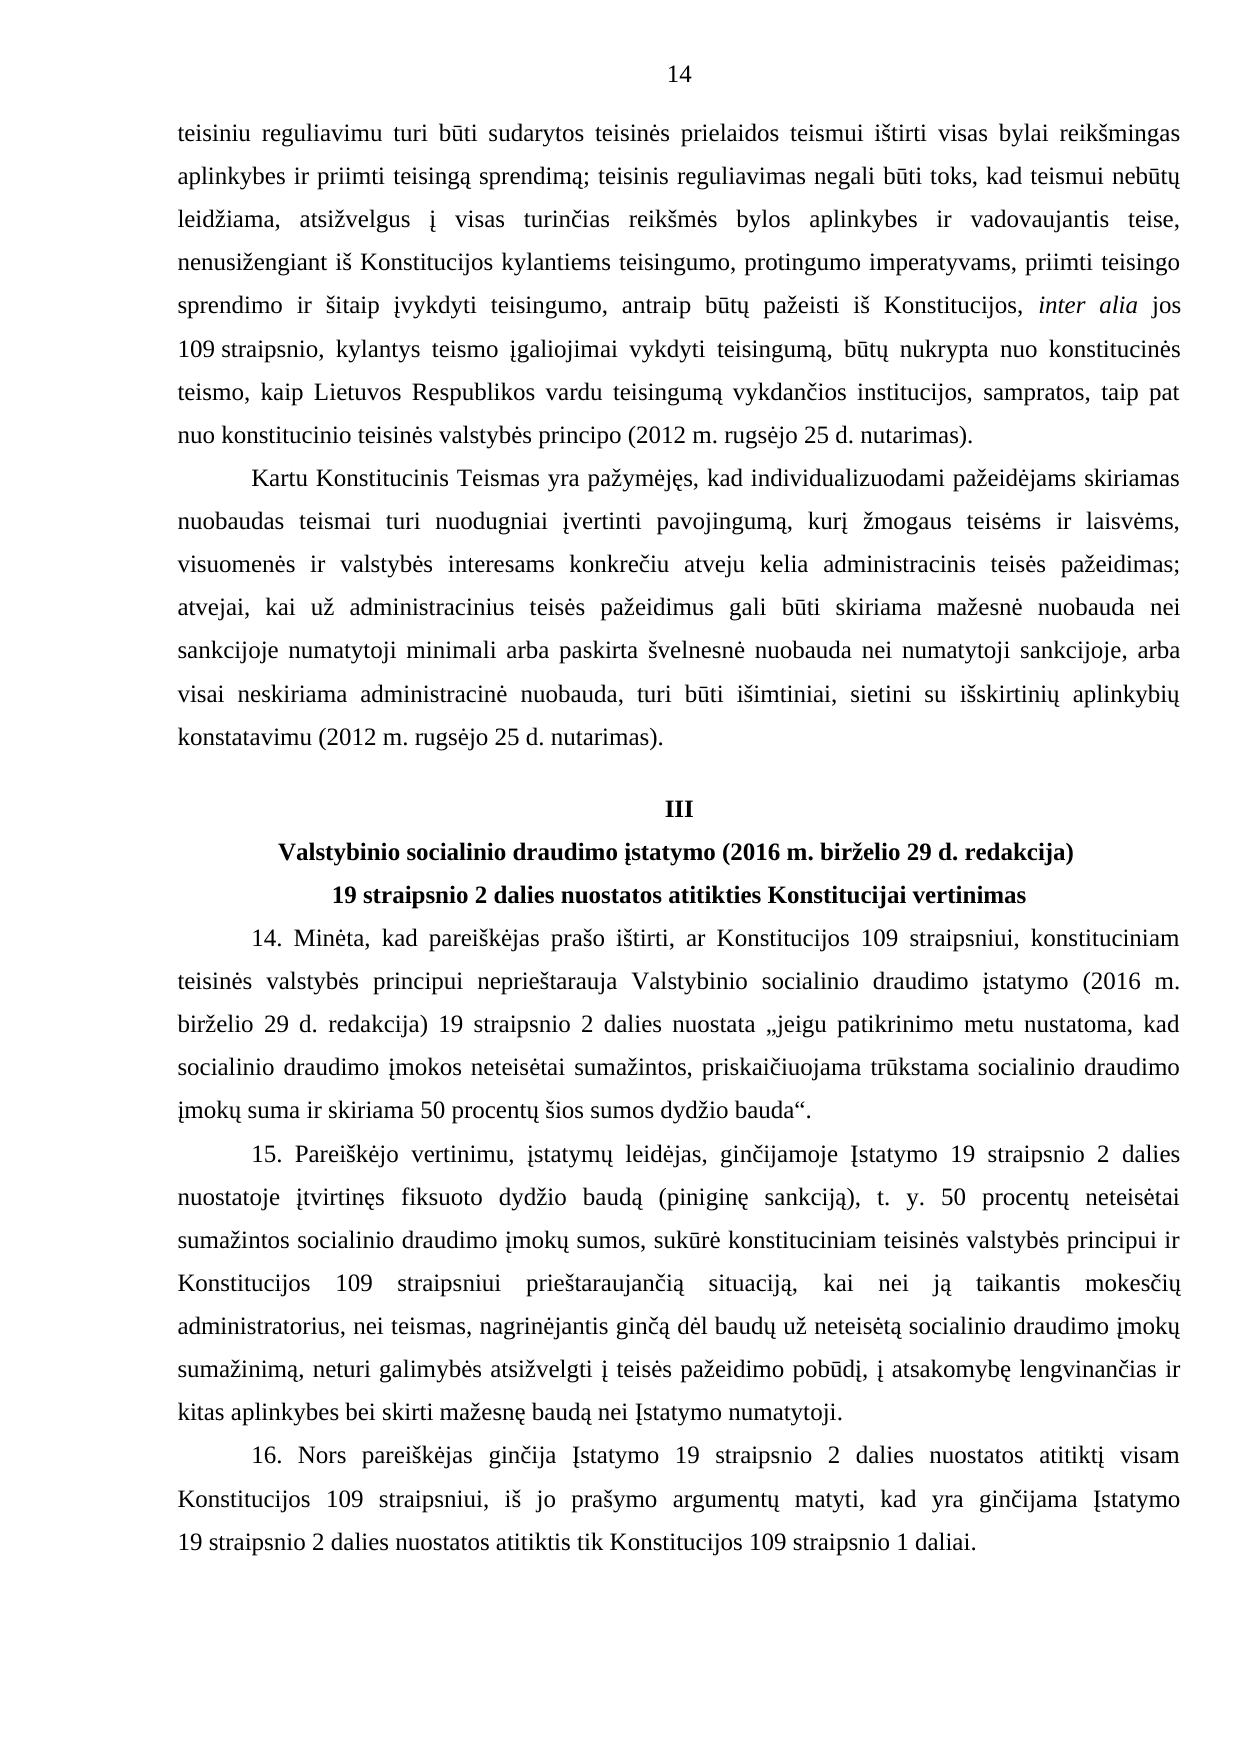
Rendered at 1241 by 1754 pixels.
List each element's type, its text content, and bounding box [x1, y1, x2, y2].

text 15. Pareiškėjo vertinimu, įstatymų leidėjas, ginčijamoje Įstatymo 19 straipsnio 2 dalies nuostatoje įtvirtinęs fiksuoto dydžio baudą (piniginę sankciją), t. y. 50 procentų neteisėtai sumažintos socialinio draudimo įmokų sumos, sukūrė konstituciniam teisinės valstybės principui ir Konstitucijos 109 straipsniui prieštaraujančią situaciją, kai nei ją taikantis mokesčių administratorius, nei teismas, nagrinėjantis ginčą dėl baudų už neteisėtą socialinio draudimo įmokų sumažinimą, neturi galimybės atsižvelgti į teisės pažeidimo pobūdį, į atsakomybę lengvinančias ir kitas aplinkybes bei skirti mažesnę baudą nei Įstatymo numatytoji. [177, 1139, 1181, 1426]
text III [177, 794, 1181, 822]
text teisiniu reguliavimu turi būti sudarytos teisinės prielaidos teismui ištirti visas bylai reikšmingas aplinkybes ir priimti teisingą sprendimą; teisinis reguliavimas negali būti toks, kad teismui nebūtų leidžiama, atsižvelgus į visas turinčias reikšmės bylos aplinkybes ir vadovaujantis teise, nenusižengiant iš Konstitucijos kylantiems teisingumo, protingumo imperatyvams, priimti teisingo sprendimo ir šitaip įvykdyti teisingumo, antraip būtų pažeisti iš Konstitucijos, inter alia jos 109 straipsnio, kylantys teismo įgaliojimai vykdyti teisingumą, būtų nukrypta nuo konstitucinės teismo, kaip Lietuvos Respublikos vardu teisingumą vykdančios institucijos, sampratos, taip pat nuo konstitucinio teisinės valstybės principo (2012 m. rugsėjo 25 d. nutarimas). [177, 118, 1181, 449]
text 16. Nors pareiškėjas ginčija Įstatymo 19 straipsnio 2 dalies nuostatos atitiktį visam Konstitucijos 109 straipsniui, iš jo prašymo argumentų matyti, kad yra ginčijama Įstatymo 19 straipsnio 2 dalies nuostatos atitiktis tik Konstitucijos 109 straipsnio 1 daliai. [177, 1441, 1181, 1556]
text Kartu Konstitucinis Teismas yra pažymėjęs, kad individualizuodami pažeidėjams skiriamas nuobaudas teismai turi nuodugniai įvertinti pavojingumą, kurį žmogaus teisėms ir laisvėms, visuomenės ir valstybės interesams konkrečiu atveju kelia administracinis teisės pažeidimas; atvejai, kai už administracinius teisės pažeidimus gali būti skiriama mažesnė nuobauda nei sankcijoje numatytoji minimali arba paskirta švelnesnė nuobauda nei numatytoji sankcijoje, arba visai neskiriama administracinė nuobauda, turi būti išimtiniai, sietini su išskirtinių aplinkybių konstatavimu (2012 m. rugsėjo 25 d. nutarimas). [177, 463, 1181, 751]
text Valstybinio socialinio draudimo įstatymo (2016 m. birželio 29 d. redakcija) 19 straipsnio 2 dalies nuostatos atitikties Konstitucijai vertinimas [177, 837, 1181, 909]
text 14. Minėta, kad pareiškėjas prašo ištirti, ar Konstitucijos 109 straipsniui, konstituciniam teisinės valstybės principui neprieštarauja Valstybinio socialinio draudimo įstatymo (2016 m. birželio 29 d. redakcija) 19 straipsnio 2 dalies nuostata „jeigu patikrinimo metu nustatoma, kad socialinio draudimo įmokos neteisėtai sumažintos, priskaičiuojama trūkstama socialinio draudimo įmokų suma ir skiriama 50 procentų šios sumos dydžio bauda“. [177, 923, 1181, 1124]
